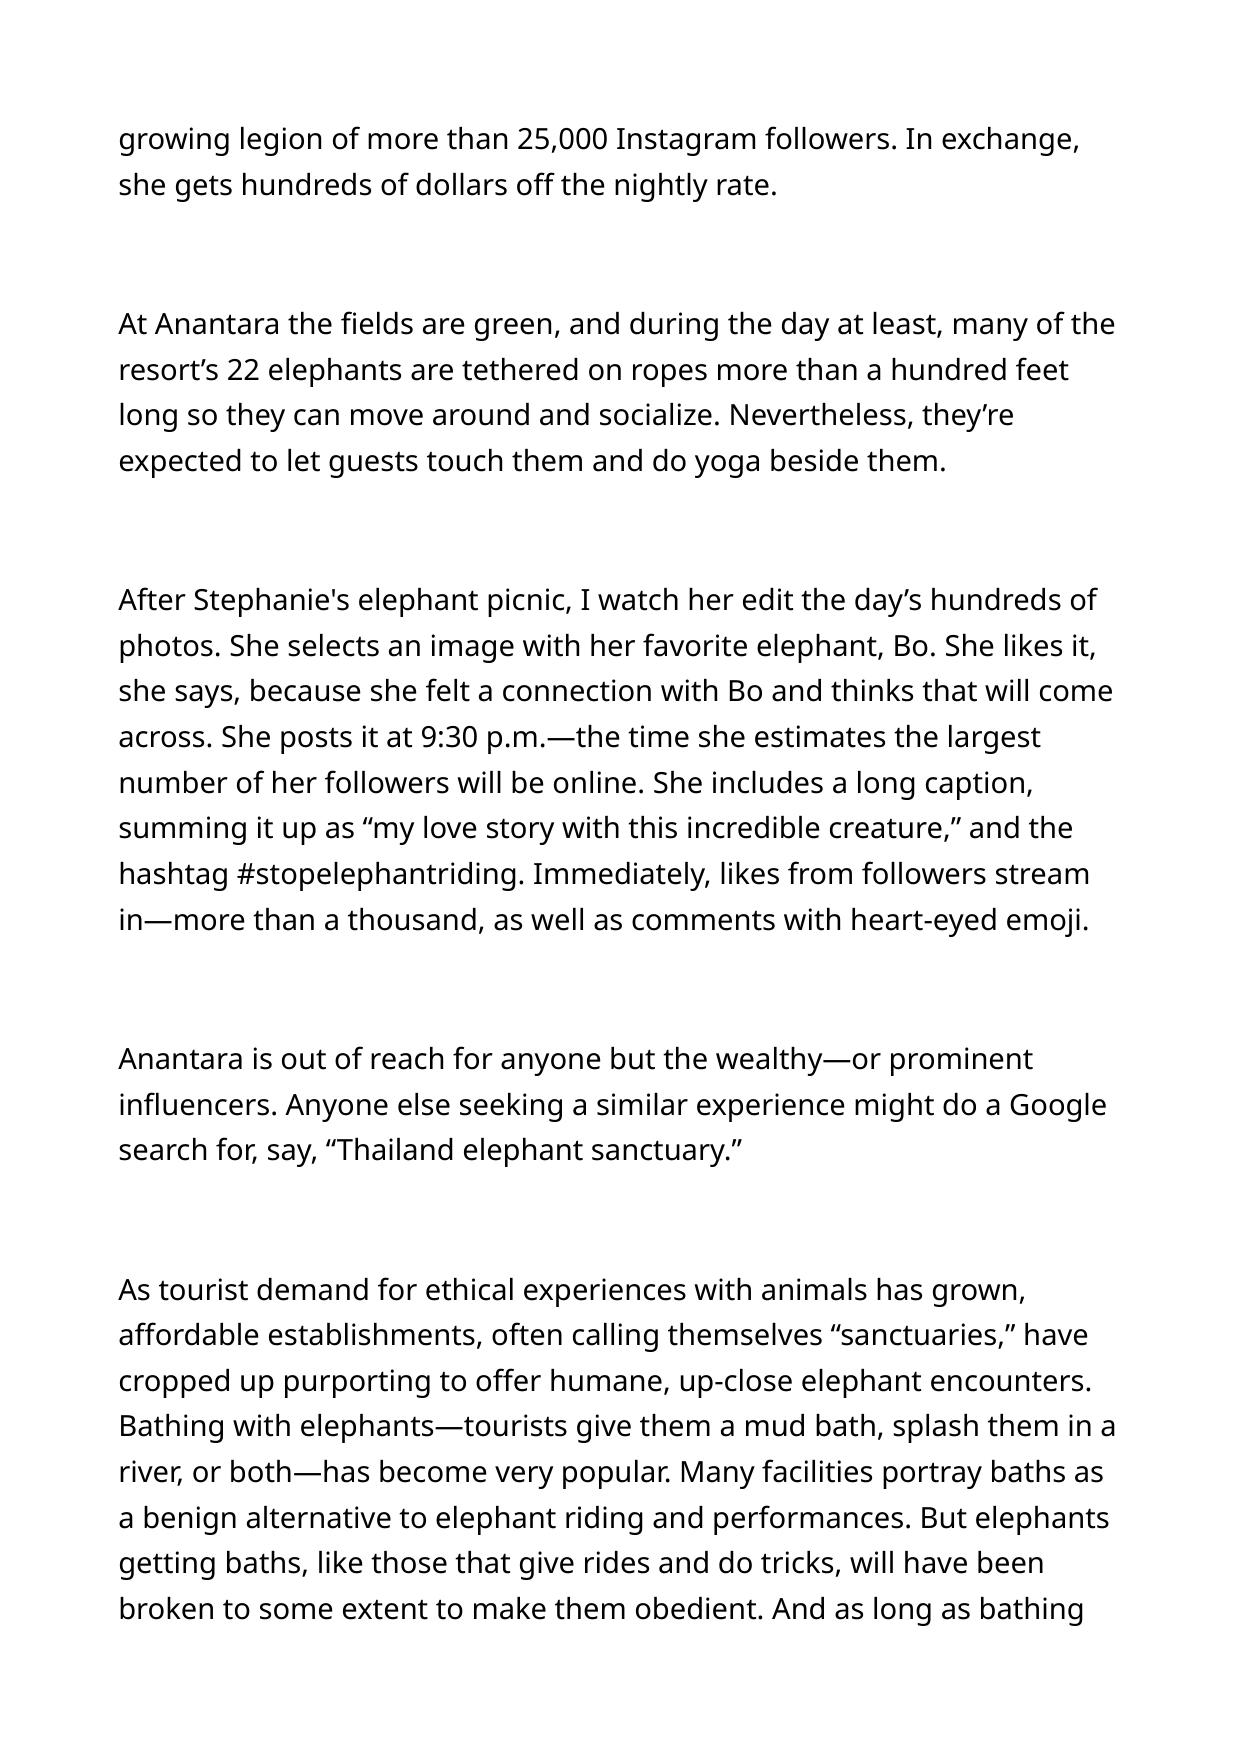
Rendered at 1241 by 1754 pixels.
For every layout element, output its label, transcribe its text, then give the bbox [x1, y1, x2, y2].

text Anantara is out of reach for anyone but the wealthy—or prominent influencers. Anyone else seeking a similar experience might do a Google search for, say, “Thailand elephant sanctuary.” [118, 1038, 1122, 1169]
text At Anantara the fields are green, and during the day at least, many of the resort’s 22 elephants are tethered on ropes more than a hundred feet long so they can move around and socialize. Nevertheless, they’re expected to let guests touch them and do yoga beside them. [118, 303, 1122, 480]
text After Stephanie's elephant picnic, I watch her edit the day’s hundreds of photos. She selects an image with her favorite elephant, Bo. She likes it, she says, because she felt a connection with Bo and thinks that will come across. She posts it at 9:30 p.m.—the time she estimates the largest number of her followers will be online. She includes a long caption, summing it up as “my love story with this incredible creature,” and the hashtag #stopelephantriding. Immediately, likes from followers stream in—more than a thousand, as well as comments with heart-eyed emoji. [118, 579, 1122, 938]
text growing legion of more than 25,000 Instagram followers. In exchange, she gets hundreds of dollars off the nightly rate. [118, 118, 1122, 203]
text As tourist demand for ethical experiences with animals has grown, affordable establishments, often calling themselves “sanctuaries,” have cropped up purporting to offer humane, up-close elephant encounters. Bathing with elephants—tourists give them a mud bath, splash them in a river, or both—has become very popular. Many facilities portray baths as a benign alternative to elephant riding and performances. But elephants getting baths, like those that give rides and do tricks, will have been broken to some extent to make them obedient. And as long as bathing [118, 1269, 1122, 1628]
